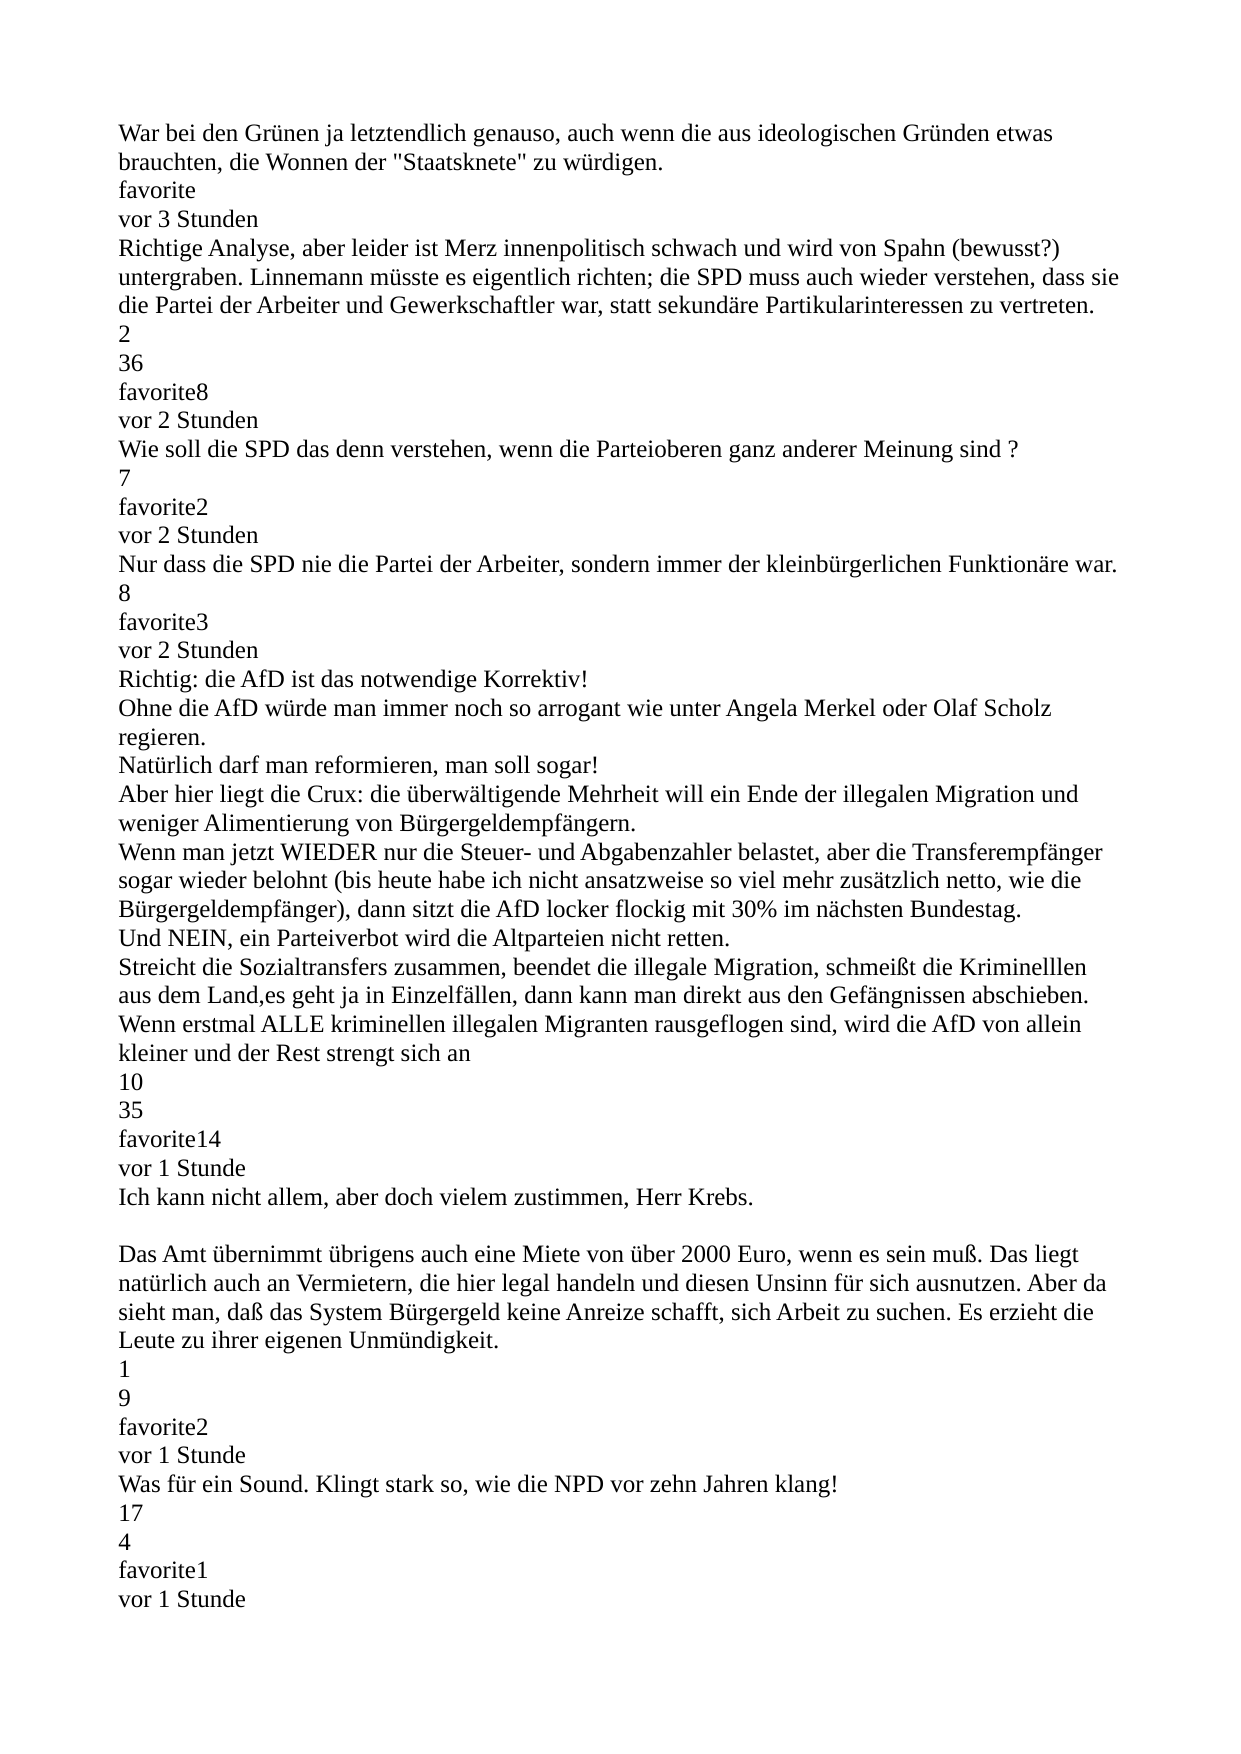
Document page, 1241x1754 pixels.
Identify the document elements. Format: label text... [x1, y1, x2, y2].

text 4 [118, 1527, 1122, 1556]
text 35 [118, 1096, 1122, 1124]
text vor 1 Stunde [118, 1441, 1122, 1469]
text vor 2 Stunden [118, 406, 1122, 434]
text favorite3 [118, 607, 1122, 636]
text 8 [118, 578, 1122, 607]
text 36 [118, 348, 1122, 377]
text Richtige Analyse, aber leider ist Merz innenpolitisch schwach und wird von Spahn (bewusst?) untergraben. Linnemann müsste es eigentlich richten; die SPD muss auch wieder verstehen, dass sie die Partei der Arbeiter und Gewerkschaftler war, statt sekundäre Partikularinteressen zu vertreten. [118, 233, 1122, 319]
text favorite8 [118, 377, 1122, 406]
text 7 [118, 463, 1122, 492]
text 1 [118, 1354, 1122, 1383]
text 2 [118, 319, 1122, 348]
text vor 3 Stunden [118, 204, 1122, 233]
text 17 [118, 1498, 1122, 1527]
text Ich kann nicht allem, aber doch vielem zustimmen, Herr Krebs. Das Amt übernimmt übrigens auch eine Miete von über 2000 Euro, wenn es sein muß. Das liegt natürlich auch an Vermietern, die hier legal handeln und diesen Unsinn für sich ausnutzen. Aber da sieht man, daß das System Bürgergeld keine Anreize schafft, sich Arbeit zu suchen. Es erzieht die Leute zu ihrer eigenen Unmündigkeit. [118, 1182, 1122, 1354]
text favorite1 [118, 1556, 1122, 1584]
text Wie soll die SPD das denn verstehen, wenn die Parteioberen ganz anderer Meinung sind ? [118, 434, 1122, 463]
text War bei den Grünen ja letztendlich genauso, auch wenn die aus ideologischen Gründen etwas brauchten, die Wonnen der "Staatsknete" zu würdigen. [118, 118, 1122, 176]
text favorite2 [118, 492, 1122, 521]
text favorite [118, 176, 1122, 204]
text favorite14 [118, 1124, 1122, 1153]
text vor 2 Stunden [118, 521, 1122, 549]
text Richtig: die AfD ist das notwendige Korrektiv! Ohne die AfD würde man immer noch so arrogant wie unter Angela Merkel oder Olaf Scholz regieren. Natürlich darf man reformieren, man soll sogar! Aber hier liegt die Crux: die überwältigende Mehrheit will ein Ende der illegalen Migration und weniger Alimentierung von Bürgergeldempfängern. Wenn man jetzt WIEDER nur die Steuer- und Abgabenzahler belastet, aber die Transferempfänger sogar wieder belohnt (bis heute habe ich nicht ansatzweise so viel mehr zusätzlich netto, wie die Bürgergeldempfänger), dann sitzt die AfD locker flockig mit 30% im nächsten Bundestag. Und NEIN, ein Parteiverbot wird die Altparteien nicht retten. Streicht die Sozialtransfers zusammen, beendet die illegale Migration, schmeißt die Kriminelllen aus dem Land,es geht ja in Einzelfällen, dann kann man direkt aus den Gefängnissen abschieben. Wenn erstmal ALLE kriminellen illegalen Migranten rausgeflogen sind, wird die AfD von allein kleiner und der Rest strengt sich an [118, 664, 1122, 1067]
text vor 1 Stunde [118, 1153, 1122, 1182]
text 10 [118, 1067, 1122, 1096]
text vor 2 Stunden [118, 636, 1122, 664]
text favorite2 [118, 1412, 1122, 1441]
text Nur dass die SPD nie die Partei der Arbeiter, sondern immer der kleinbürgerlichen Funktionäre war. [118, 549, 1122, 578]
text vor 1 Stunde [118, 1584, 1122, 1613]
text 9 [118, 1383, 1122, 1412]
text Was für ein Sound. Klingt stark so, wie die NPD vor zehn Jahren klang! [118, 1469, 1122, 1498]
